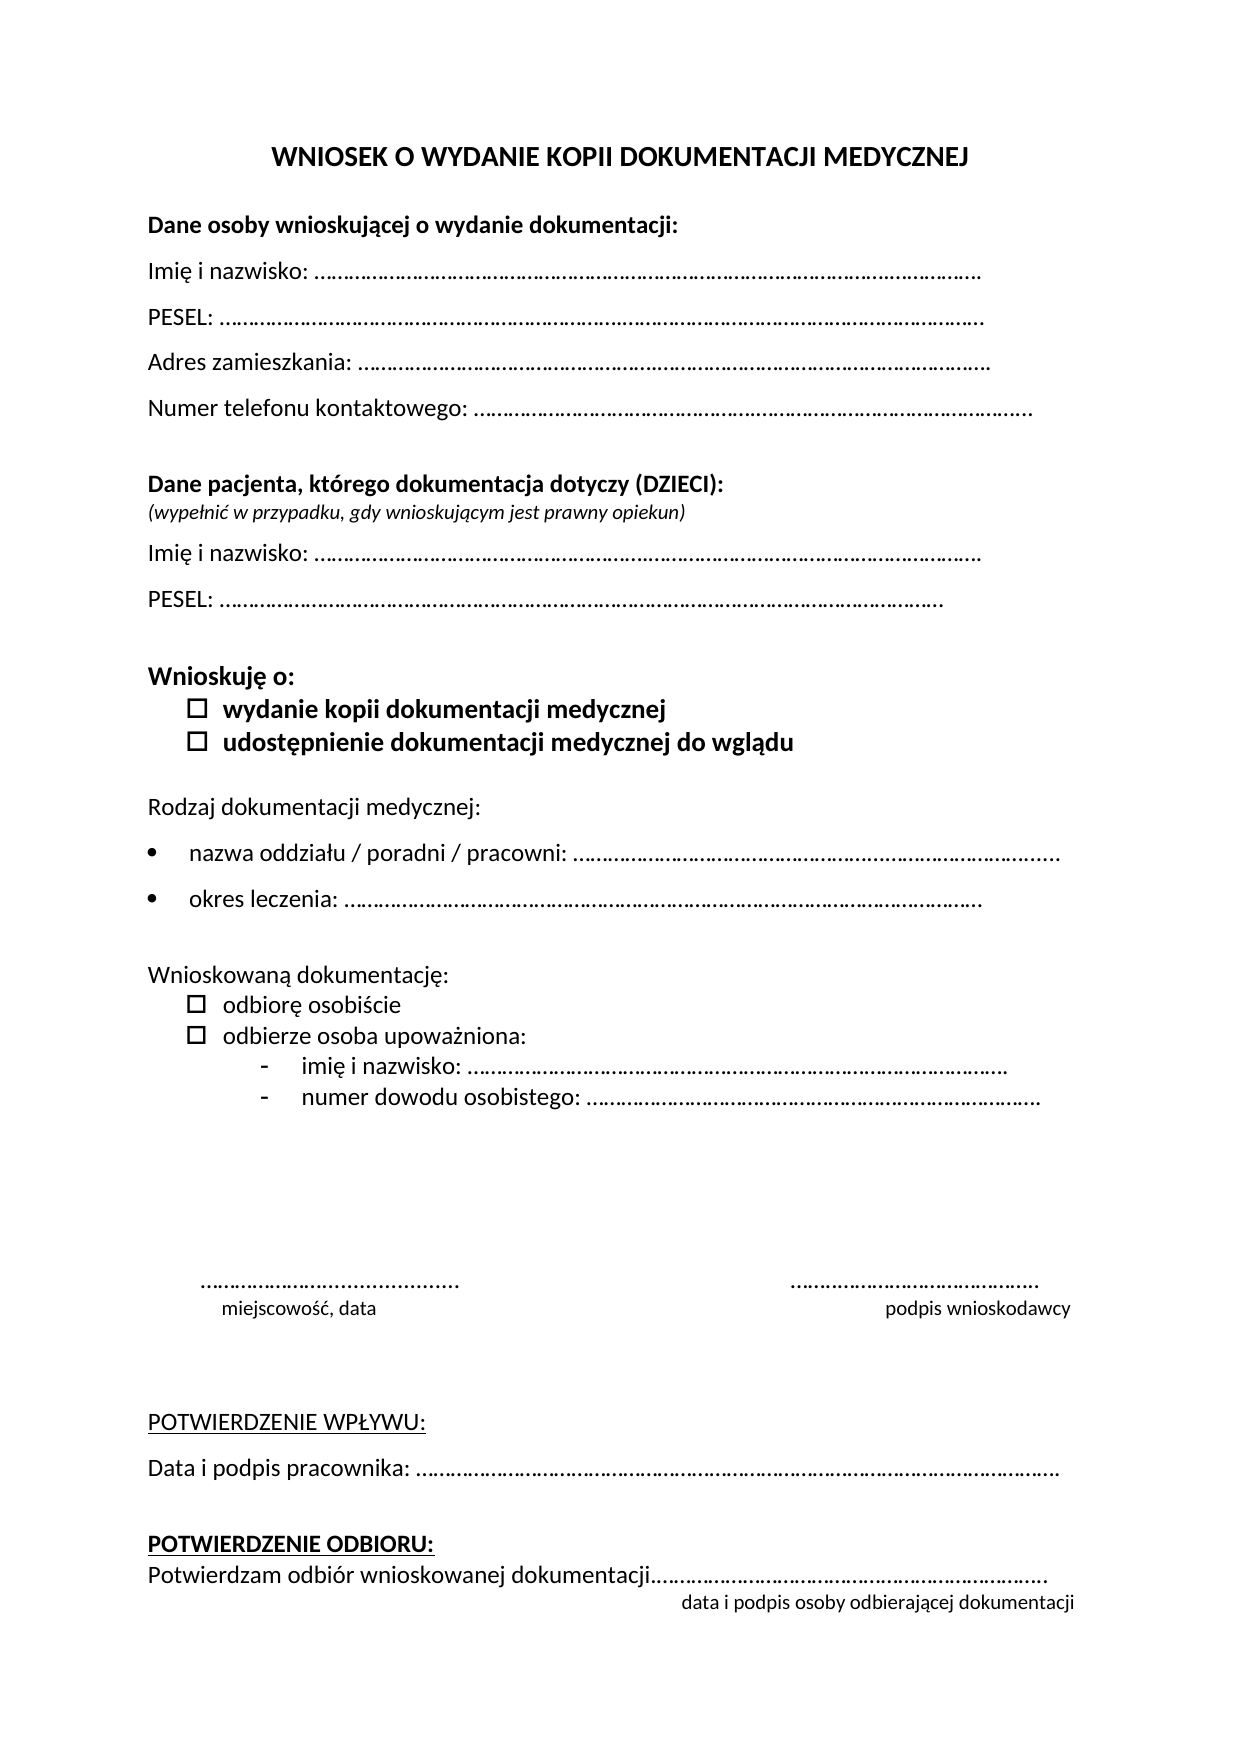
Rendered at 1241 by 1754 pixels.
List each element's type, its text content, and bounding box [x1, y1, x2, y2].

list udostępnienie dokumentacji medycznej do wglądu [185, 725, 1093, 758]
text Numer telefonu kontaktowego: ………………………………………….………………………………………... [148, 392, 1093, 423]
text Imię i nazwisko: ……………………………………………………………………………………….……………. [148, 255, 1093, 286]
text miejscowość, data podpis wnioskodawcy [148, 1295, 1093, 1320]
text Data i podpis pracownika: …………………………………………………………………………………………………. [148, 1452, 1093, 1483]
text Rodzaj dokumentacji medycznej: [148, 791, 1093, 822]
text Dane pacjenta, którego dokumentacja dotyczy (DZIECI): [148, 468, 1093, 499]
text Potwierdzam odbiór wnioskowanej dokumentacji.………………………………………………………….. [148, 1559, 1093, 1589]
text Dane osoby wnioskującej o wydanie dokumentacji: [148, 209, 1093, 240]
text Wnioskowaną dokumentację: [148, 959, 1093, 989]
text (wypełnić w przypadku, gdy wnioskującym jest prawny opiekun) [148, 499, 1093, 524]
text Imię i nazwisko: ………………………………………………….…………………………………………………. [148, 537, 1093, 568]
text PESEL: ……………………………………………………………………………………………………………… [148, 583, 1093, 613]
text POTWIERDZENIE ODBIORU: [148, 1528, 1093, 1559]
list numer dowodu osobistego: ……………………………………………………………………. [260, 1081, 1093, 1112]
text Adres zamieszkania: …………………………………………….…………………………………………………. [148, 347, 1093, 377]
text PESEL: …………………………………………………………….……………………………………………………… [148, 301, 1093, 331]
list nazwa oddziału / poradni / pracowni: ……………………………………………...……………………...... [148, 837, 1093, 867]
list wydanie kopii dokumentacji medycznej [185, 692, 1093, 725]
list odbiorę osobiście [185, 989, 1093, 1020]
list okres leczenia: ………………………………………………………………………………………………… [148, 883, 1093, 913]
text Wnioskuję o: [148, 659, 1093, 692]
text POTWIERDZENIE WPŁYWU: [148, 1407, 1093, 1437]
text …………………...................... ……..…………………………….. [148, 1264, 1093, 1295]
list imię i nazwisko: …………………………………………………………………………………. [260, 1051, 1093, 1081]
text data i podpis osoby odbierającej dokumentacji [429, 1589, 1093, 1615]
text WNIOSEK O WYDANIE KOPII DOKUMENTACJI MEDYCZNEJ [148, 138, 1093, 174]
list odbierze osoba upoważniona: [185, 1020, 1093, 1051]
